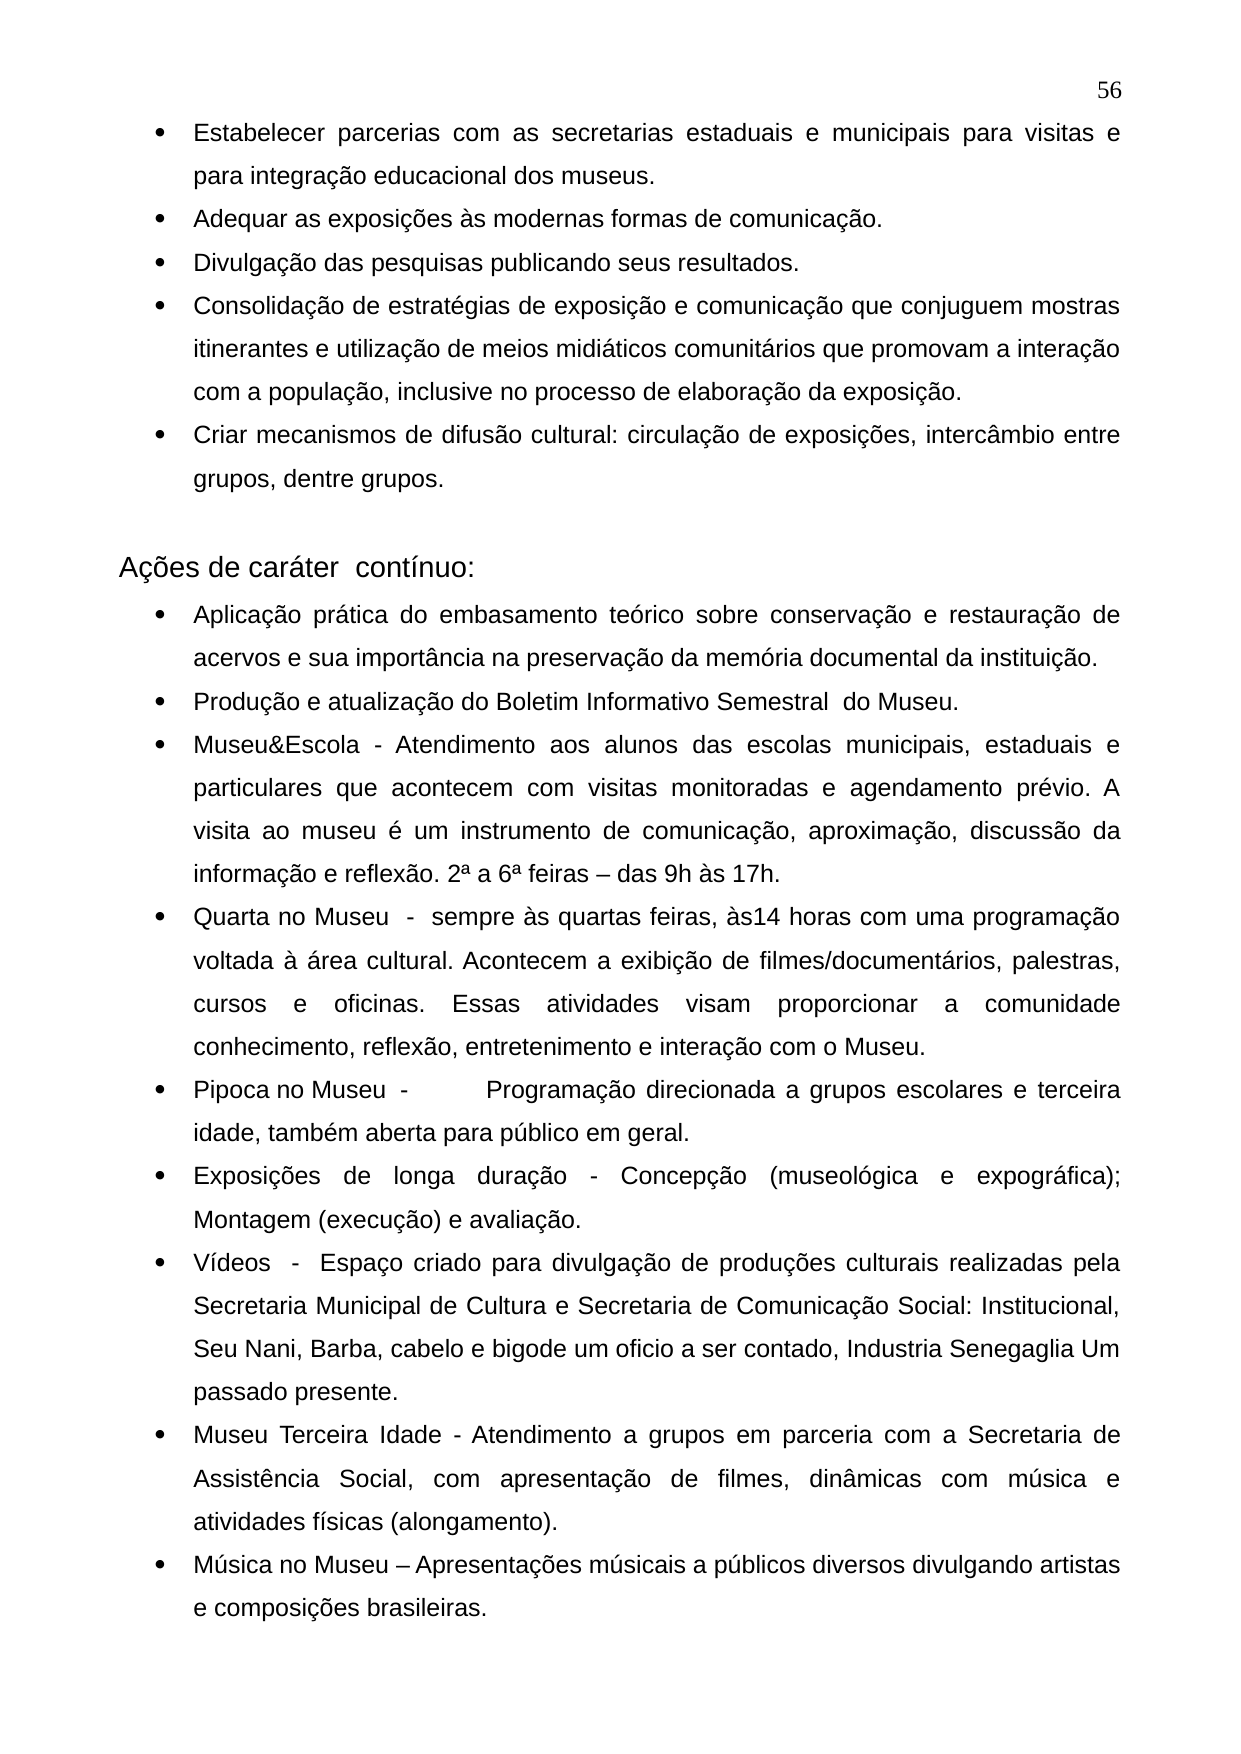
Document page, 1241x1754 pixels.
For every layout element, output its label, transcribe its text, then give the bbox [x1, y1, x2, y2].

list Divulgação das pesquisas publicando seus resultados. [156, 248, 1122, 277]
list Aplicação prática do embasamento teórico sobre conservação e restauração de acervos e sua importância na preservação da memória documental da instituição. [156, 600, 1122, 672]
list Museu Terceira Idade - Atendimento a grupos em parceria com a Secretaria de Assistência Social, com apresentação de filmes, dinâmicas com música e atividades físicas (alongamento). [156, 1420, 1122, 1535]
list Estabelecer parcerias com as secretarias estaduais e municipais para visitas e para integração educacional dos museus. [156, 118, 1122, 190]
list Vídeos - Espaço criado para divulgação de produções culturais realizadas pela Secretaria Municipal de Cultura e Secretaria de Comunicação Social: Institucional, Seu Nani, Barba, cabelo e bigode um oficio a ser contado, Industria Senegaglia Um passado presente. [156, 1248, 1122, 1406]
list Pipoca no Museu - Programação direcionada a grupos escolares e terceira idade, também aberta para público em geral. [156, 1075, 1122, 1147]
list Produção e atualização do Boletim Informativo Semestral do Museu. [156, 687, 1122, 715]
list Quarta no Museu - sempre às quartas feiras, às14 horas com uma programação voltada à área cultural. Acontecem a exibição de filmes/documentários, palestras, cursos e oficinas. Essas atividades visam proporcionar a comunidade conhecimento, reflexão, entretenimento e interação com o Museu. [156, 902, 1122, 1061]
list Música no Museu – Apresentações músicais a públicos diversos divulgando artistas e composições brasileiras. [156, 1550, 1122, 1622]
list Exposições de longa duração - Concepção (museológica e expográfica); Montagem (execução) e avaliação. [156, 1161, 1122, 1233]
text Ações de caráter contínuo: [119, 550, 1123, 583]
list Museu&Escola - Atendimento aos alunos das escolas municipais, estaduais e particulares que acontecem com visitas monitoradas e agendamento prévio. A visita ao museu é um instrumento de comunicação, aproximação, discussão da informação e reflexão. 2ª a 6ª feiras – das 9h às 17h. [156, 730, 1122, 888]
list Consolidação de estratégias de exposição e comunicação que conjuguem mostras itinerantes e utilização de meios midiáticos comunitários que promovam a interação com a população, inclusive no processo de elaboração da exposição. [156, 291, 1122, 406]
list Criar mecanismos de difusão cultural: circulação de exposições, intercâmbio entre grupos, dentre grupos. [156, 420, 1122, 492]
list Adequar as exposições às modernas formas de comunicação. [156, 204, 1122, 233]
